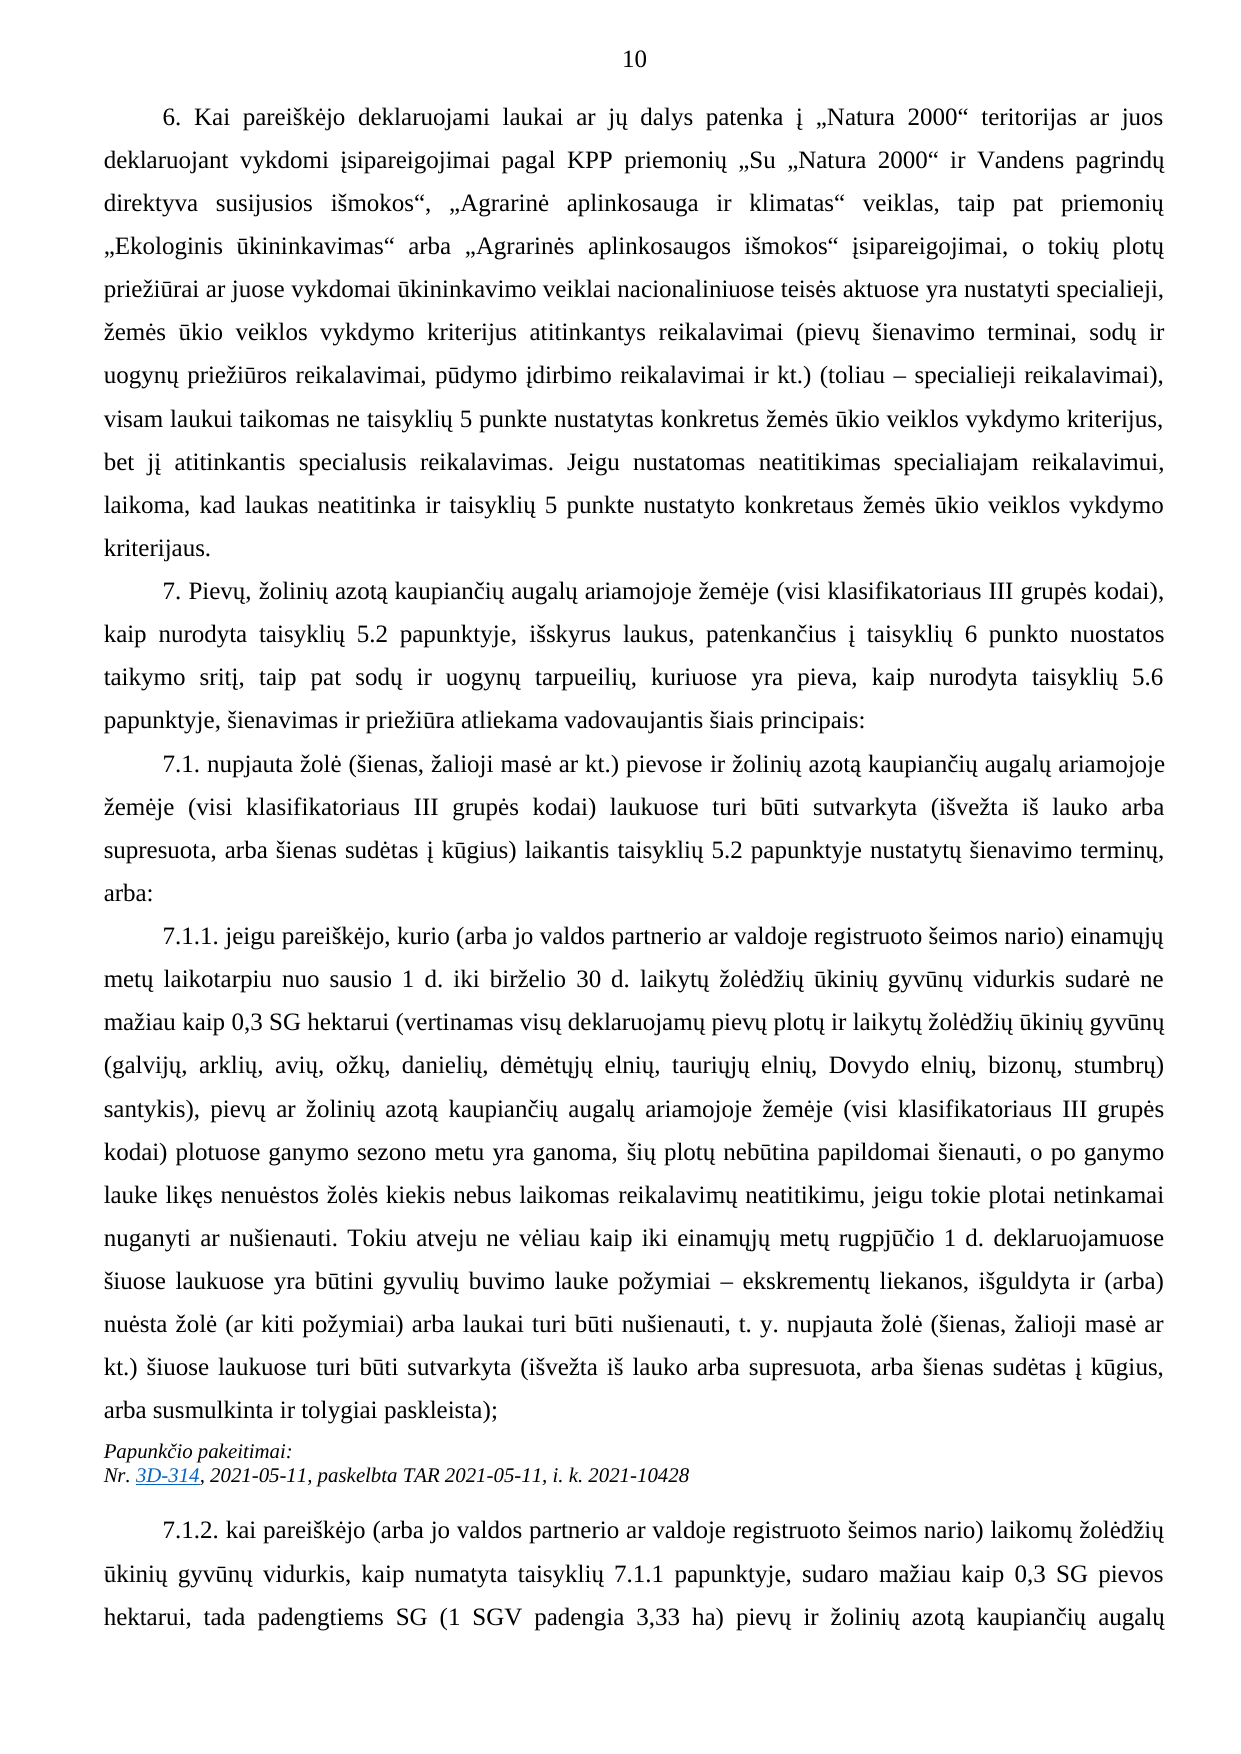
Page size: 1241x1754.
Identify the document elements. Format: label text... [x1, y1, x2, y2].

text 6. Kai pareiškėjo deklaruojami laukai ar jų dalys patenka į „Natura 2000“ teritorijas ar juos deklaruojant vykdomi įsipareigojimai pagal KPP priemonių „Su „Natura 2000“ ir Vandens pagrindų direktyva susijusios išmokos“, „Agrarinė aplinkosauga ir klimatas“ veiklas, taip pat priemonių „Ekologinis ūkininkavimas“ arba „Agrarinės aplinkosaugos išmokos“ įsipareigojimai, o tokių plotų priežiūrai ar juose vykdomai ūkininkavimo veiklai nacionaliniuose teisės aktuose yra nustatyti specialieji, žemės ūkio veiklos vykdymo kriterijus atitinkantys reikalavimai (pievų šienavimo terminai, sodų ir uogynų priežiūros reikalavimai, pūdymo įdirbimo reikalavimai ir kt.) (toliau – specialieji reikalavimai), visam laukui taikomas ne taisyklių 5 punkte nustatytas konkretus žemės ūkio veiklos vykdymo kriterijus, bet jį atitinkantis specialusis reikalavimas. Jeigu nustatomas neatitikimas specialiajam reikalavimui, laikoma, kad laukas neatitinka ir taisyklių 5 punkte nustatyto konkretaus žemės ūkio veiklos vykdymo kriterijaus. [103, 102, 1165, 562]
text 7.1. nupjauta žolė (šienas, žalioji masė ar kt.) pievose ir žolinių azotą kaupiančių augalų ariamojoje žemėje (visi klasifikatoriaus III grupės kodai) laukuose turi būti sutvarkyta (išvežta iš lauko arba supresuota, arba šienas sudėtas į kūgius) laikantis taisyklių 5.2 papunktyje nustatytų šienavimo terminų, arba: [103, 749, 1165, 907]
text Nr. 3D-314, 2021-05-11, paskelbta TAR 2021-05-11, i. k. 2021-10428 [103, 1463, 1165, 1487]
text 7.1.2. kai pareiškėjo (arba jo valdos partnerio ar valdoje registruoto šeimos nario) laikomų žolėdžių ūkinių gyvūnų vidurkis, kaip numatyta taisyklių 7.1.1 papunktyje, sudaro mažiau kaip 0,3 SG pievos hektarui, tada padengtiems SG (1 SGV padengia 3,33 ha) pievų ir žolinių azotą kaupiančių augalų [103, 1516, 1165, 1631]
text Papunkčio pakeitimai: [103, 1439, 1165, 1463]
text 7.1.1. jeigu pareiškėjo, kurio (arba jo valdos partnerio ar valdoje registruoto šeimos nario) einamųjų metų laikotarpiu nuo sausio 1 d. iki birželio 30 d. laikytų žolėdžių ūkinių gyvūnų vidurkis sudarė ne mažiau kaip 0,3 SG hektarui (vertinamas visų deklaruojamų pievų plotų ir laikytų žolėdžių ūkinių gyvūnų (galvijų, arklių, avių, ožkų, danielių, dėmėtųjų elnių, tauriųjų elnių, Dovydo elnių, bizonų, stumbrų) santykis), pievų ar žolinių azotą kaupiančių augalų ariamojoje žemėje (visi klasifikatoriaus III grupės kodai) plotuose ganymo sezono metu yra ganoma, šių plotų nebūtina papildomai šienauti, o po ganymo lauke likęs nenuėstos žolės kiekis nebus laikomas reikalavimų neatitikimu, jeigu tokie plotai netinkamai nuganyti ar nušienauti. Tokiu atveju ne vėliau kaip iki einamųjų metų rugpjūčio 1 d. deklaruojamuose šiuose laukuose yra būtini gyvulių buvimo lauke požymiai – ekskrementų liekanos, išguldyta ir (arba) nuėsta žolė (ar kiti požymiai) arba laukai turi būti nušienauti, t. y. nupjauta žolė (šienas, žalioji masė ar kt.) šiuose laukuose turi būti sutvarkyta (išvežta iš lauko arba supresuota, arba šienas sudėtas į kūgius, arba susmulkinta ir tolygiai paskleista); [103, 921, 1165, 1424]
text 7. Pievų, žolinių azotą kaupiančių augalų ariamojoje žemėje (visi klasifikatoriaus III grupės kodai), kaip nurodyta taisyklių 5.2 papunktyje, išskyrus laukus, patenkančius į taisyklių 6 punkto nuostatos taikymo sritį, taip pat sodų ir uogynų tarpueilių, kuriuose yra pieva, kaip nurodyta taisyklių 5.6 papunktyje, šienavimas ir priežiūra atliekama vadovaujantis šiais principais: [103, 576, 1165, 734]
